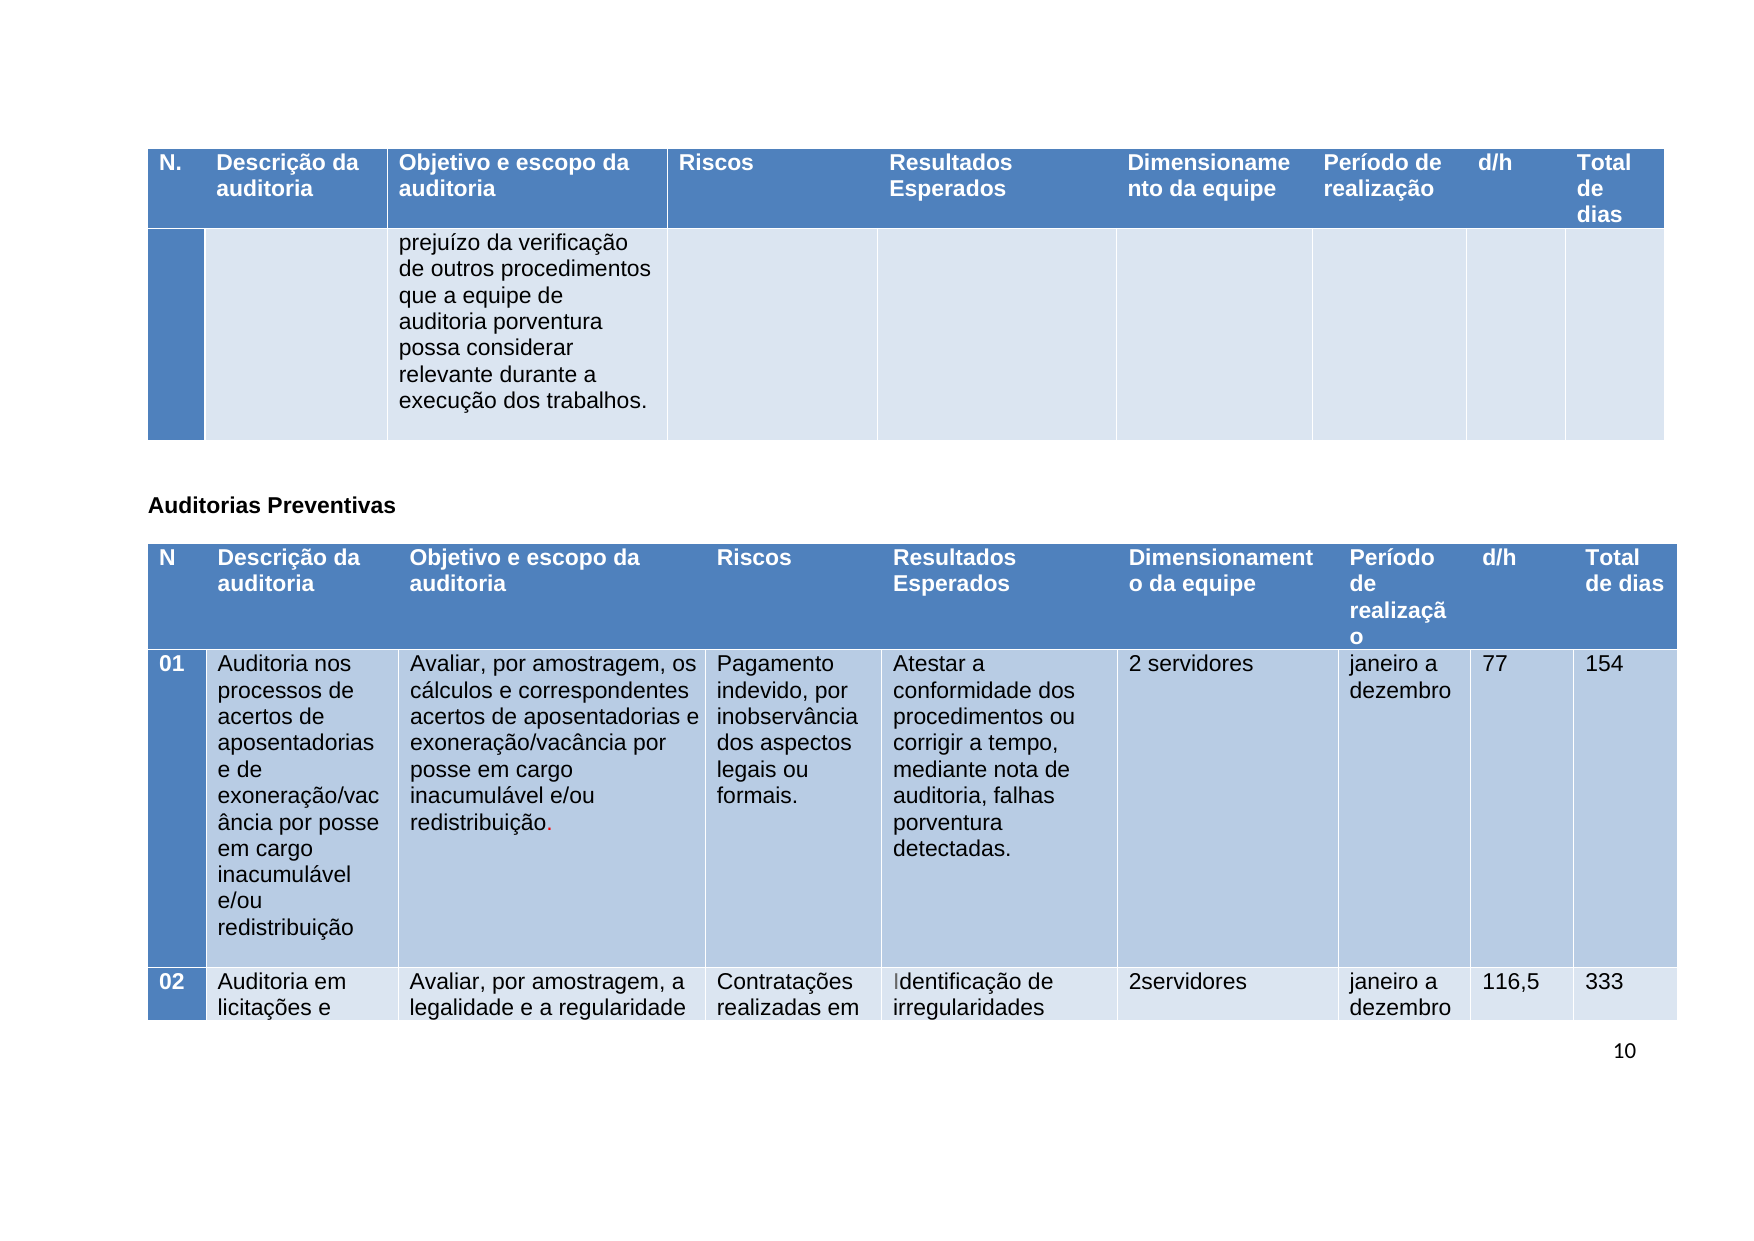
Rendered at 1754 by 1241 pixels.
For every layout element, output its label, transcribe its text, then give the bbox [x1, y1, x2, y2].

table_cell [1566, 229, 1664, 440]
table_header Dimensionamento da equipe [1116, 149, 1312, 228]
table_cell Auditoria nos processos de acertos de aposentadorias e de exoneração/vacância por posse em cargo inacumulável e/ou redistribuição [207, 650, 398, 967]
text Auditorias Preventivas [148, 492, 1636, 518]
table_cell Identificação de irregularidades [882, 968, 1117, 1020]
table_header Período de realização [1312, 149, 1467, 228]
table_cell 02 [148, 968, 206, 1020]
table_cell 333 [1574, 968, 1677, 1020]
table_cell [1117, 229, 1312, 440]
table_header N. [148, 149, 205, 228]
table_header Total de dias [1565, 149, 1664, 228]
table_header Dimensionamento da equipe [1117, 544, 1338, 649]
table_header Período de realização [1338, 544, 1471, 649]
table_cell janeiro a dezembro [1339, 968, 1470, 1020]
table_cell Pagamento indevido, por inobservância dos aspectos legais ou formais. [706, 650, 881, 967]
table_cell 01 [148, 650, 206, 967]
table_header Resultados Esperados [882, 544, 1117, 649]
table_cell [148, 229, 204, 440]
table_cell Avaliar, por amostragem, a legalidade e a regularidade [399, 968, 705, 1020]
table_cell prejuízo da verificação de outros procedimentos que a equipe de auditoria porventura possa considerar relevante durante a execução dos trabalhos. [388, 229, 667, 440]
table_header Objetivo e escopo da auditoria [398, 544, 705, 649]
table_cell 2 servidores [1118, 650, 1338, 967]
table_header Resultados Esperados [878, 149, 1116, 228]
table_cell [1467, 229, 1565, 440]
table_header d/h [1471, 544, 1574, 649]
table_cell 116,5 [1471, 968, 1573, 1020]
table_header Objetivo e escopo da auditoria [388, 149, 667, 228]
table_cell [1313, 229, 1466, 440]
table_cell 2servidores [1118, 968, 1338, 1020]
table_header N [148, 544, 206, 649]
table_header Descrição da auditoria [205, 149, 387, 228]
table_cell Contratações realizadas em [706, 968, 881, 1020]
table_cell [668, 229, 877, 440]
table_header Riscos [705, 544, 882, 649]
table_header Riscos [668, 149, 878, 228]
table_header Total de dias [1574, 544, 1677, 649]
table_cell 77 [1471, 650, 1573, 967]
table_cell [206, 229, 387, 440]
table_header d/h [1467, 149, 1565, 228]
table_cell Atestar a conformidade dos procedimentos ou corrigir a tempo, mediante nota de auditoria, falhas porventura detectadas. [882, 650, 1117, 967]
table_cell 154 [1574, 650, 1677, 967]
table_cell [878, 229, 1116, 440]
table_cell janeiro a dezembro [1339, 650, 1470, 967]
table_cell Auditoria em licitações e [207, 968, 398, 1020]
table_cell Avaliar, por amostragem, os cálculos e correspondentes acertos de aposentadorias e exoneração/vacância por posse em cargo inacumulável e/ou redistribuição. [399, 650, 705, 967]
table_header Descrição da auditoria [206, 544, 398, 649]
